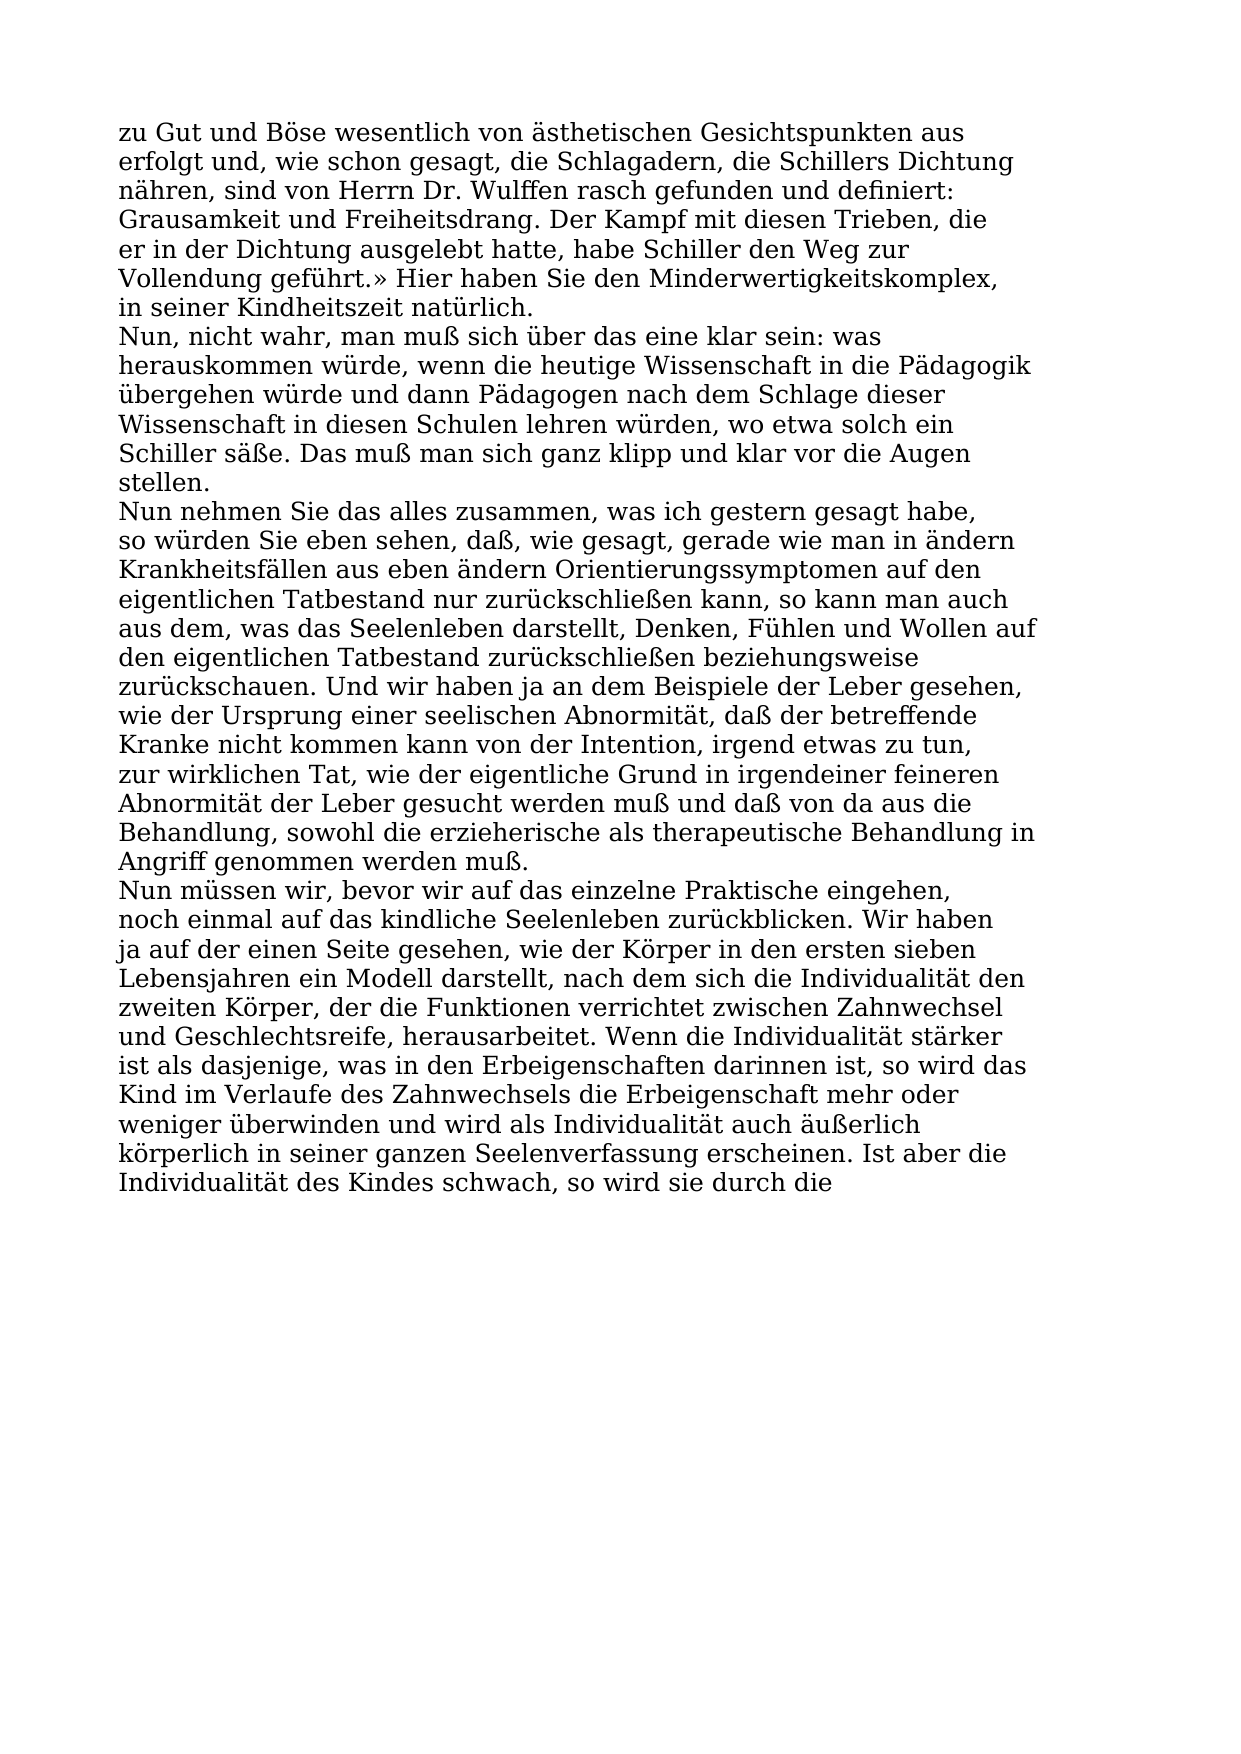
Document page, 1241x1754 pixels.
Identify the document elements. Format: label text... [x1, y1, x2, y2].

text weniger überwinden und wird als Individualität auch äußerlich [118, 1110, 1122, 1139]
text zurückschauen. Und wir haben ja an dem Beispiele der Leber gesehen, [118, 672, 1122, 701]
text körperlich in seiner ganzen Seelenverfassung erscheinen. Ist aber die [118, 1139, 1122, 1168]
text eigentlichen Tatbestand nur zurückschließen kann, so kann man auch [118, 585, 1122, 614]
text aus dem, was das Seelenleben darstellt, Denken, Fühlen und Wollen auf [118, 614, 1122, 643]
text Nun, nicht wahr, man muß sich über das eine klar sein: was [118, 322, 1122, 351]
text so würden Sie eben sehen, daß, wie gesagt, gerade wie man in ändern [118, 526, 1122, 556]
text ja auf der einen Seite gesehen, wie der Körper in den ersten sieben [118, 935, 1122, 964]
text ist als dasjenige, was in den Erbeigenschaften darinnen ist, so wird das [118, 1051, 1122, 1081]
text den eigentlichen Tatbestand zurückschließen beziehungsweise [118, 643, 1122, 672]
text Wissenschaft in diesen Schulen lehren würden, wo etwa solch ein [118, 410, 1122, 439]
text Nun müssen wir, bevor wir auf das einzelne Praktische eingehen, [118, 876, 1122, 906]
text Kranke nicht kommen kann von der Intention, irgend etwas zu tun, [118, 731, 1122, 760]
text herauskommen würde, wenn die heutige Wissenschaft in die Pädagogik [118, 351, 1122, 381]
text übergehen würde und dann Pädagogen nach dem Schlage dieser [118, 381, 1122, 410]
text nähren, sind von Herrn Dr. Wulffen rasch gefunden und definiert: [118, 176, 1122, 206]
text zweiten Körper, der die Funktionen verrichtet zwischen Zahnwechsel [118, 993, 1122, 1022]
text Abnormität der Leber gesucht werden muß und daß von da aus die [118, 789, 1122, 818]
text Kind im Verlaufe des Zahnwechsels die Erbeigenschaft mehr oder [118, 1081, 1122, 1110]
text erfolgt und, wie schon gesagt, die Schlagadern, die Schillers Dichtung [118, 147, 1122, 176]
text Lebensjahren ein Modell darstellt, nach dem sich die Individualität den [118, 964, 1122, 993]
text zur wirklichen Tat, wie der eigentliche Grund in irgendeiner feineren [118, 760, 1122, 789]
text Vollendung geführt.» Hier haben Sie den Minderwertigkeitskomplex, [118, 264, 1122, 293]
text Behandlung, sowohl die erzieherische als therapeutische Behandlung in [118, 818, 1122, 847]
text stellen. [118, 468, 1122, 497]
text zu Gut und Böse wesentlich von ästhetischen Gesichtspunkten aus [118, 118, 1122, 147]
text Krankheitsfällen aus eben ändern Orientierungssymptomen auf den [118, 556, 1122, 585]
text Individualität des Kindes schwach, so wird sie durch die [118, 1168, 1122, 1197]
text wie der Ursprung einer seelischen Abnormität, daß der betreffende [118, 701, 1122, 731]
text Angriff genommen werden muß. [118, 847, 1122, 876]
text er in der Dichtung ausgelebt hatte, habe Schiller den Weg zur [118, 235, 1122, 264]
text in seiner Kindheitszeit natürlich. [118, 293, 1122, 322]
text noch einmal auf das kindliche Seelenleben zurückblicken. Wir haben [118, 906, 1122, 935]
text und Geschlechtsreife, herausarbeitet. Wenn die Individualität stärker [118, 1022, 1122, 1051]
text Schiller säße. Das muß man sich ganz klipp und klar vor die Augen [118, 439, 1122, 468]
text Nun nehmen Sie das alles zusammen, was ich gestern gesagt habe, [118, 497, 1122, 526]
text Grausamkeit und Freiheitsdrang. Der Kampf mit diesen Trieben, die [118, 206, 1122, 235]
